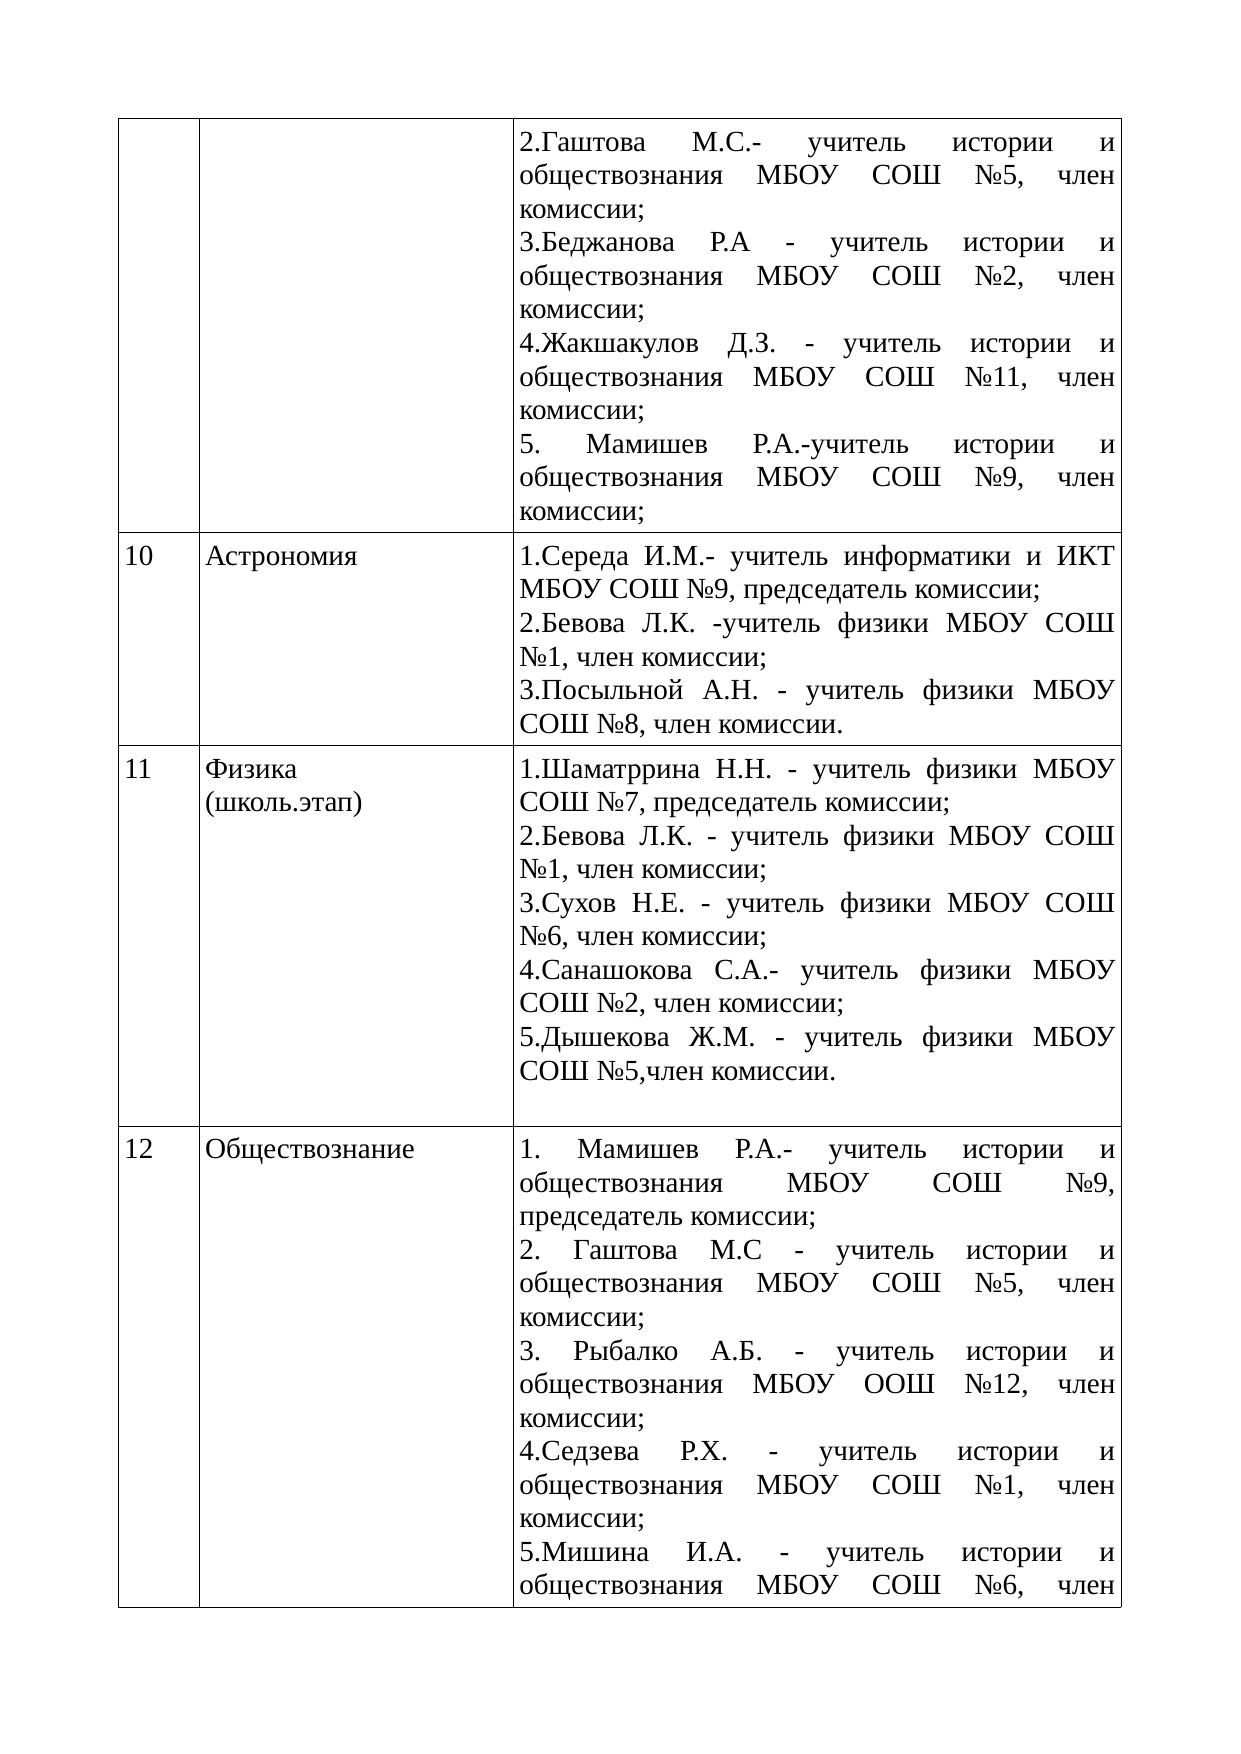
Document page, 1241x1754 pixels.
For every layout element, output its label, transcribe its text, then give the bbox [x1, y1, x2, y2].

table_cell 11 [119, 746, 199, 1126]
table_cell 1.Середа И.М.- учитель информатики и ИКТ МБОУ СОШ №9, председатель комиссии; 2.Бевова Л.К. -учитель физики МБОУ СОШ №1, член комиссии; 3.Посыльной А.Н. - учитель физики МБОУ СОШ №8, член комиссии. [514, 533, 1121, 745]
table_cell [200, 119, 513, 532]
table_cell 12 [119, 1127, 199, 1607]
table_cell 1. Мамишев Р.А.- учитель истории и обществознания МБОУ СОШ №9, председатель комиссии; 2. Гаштова М.С - учитель истории и обществознания МБОУ СОШ №5, член комиссии; 3. Рыбалко А.Б. - учитель истории и обществознания МБОУ ООШ №12, член комиссии; 4.Седзева Р.Х. - учитель истории и обществознания МБОУ СОШ №1, член комиссии; 5.Мишина И.А. - учитель истории и обществознания МБОУ СОШ №6, член [514, 1127, 1121, 1607]
table_cell [119, 119, 199, 532]
table_cell Физика (школь.этап) [200, 746, 513, 1126]
table_cell Астрономия [200, 533, 513, 745]
table_cell 1.Шаматррина Н.Н. - учитель физики МБОУ СОШ №7, председатель комиссии; 2.Бевова Л.К. - учитель физики МБОУ СОШ №1, член комиссии; 3.Сухов Н.Е. - учитель физики МБОУ СОШ №6, член комиссии; 4.Санашокова С.А.- учитель физики МБОУ СОШ №2, член комиссии; 5.Дышекова Ж.М. - учитель физики МБОУ СОШ №5,член комиссии. [514, 746, 1121, 1126]
table_cell Обществознание [200, 1127, 513, 1607]
table_cell 10 [119, 533, 199, 745]
table_cell 2.Гаштова М.С.- учитель истории и обществознания МБОУ СОШ №5, член комиссии; 3.Беджанова Р.А - учитель истории и обществознания МБОУ СОШ №2, член комиссии; 4.Жакшакулов Д.З. - учитель истории и обществознания МБОУ СОШ №11, член комиссии; 5. Мамишев Р.А.-учитель истории и обществознания МБОУ СОШ №9, член комиссии; [514, 119, 1121, 532]
